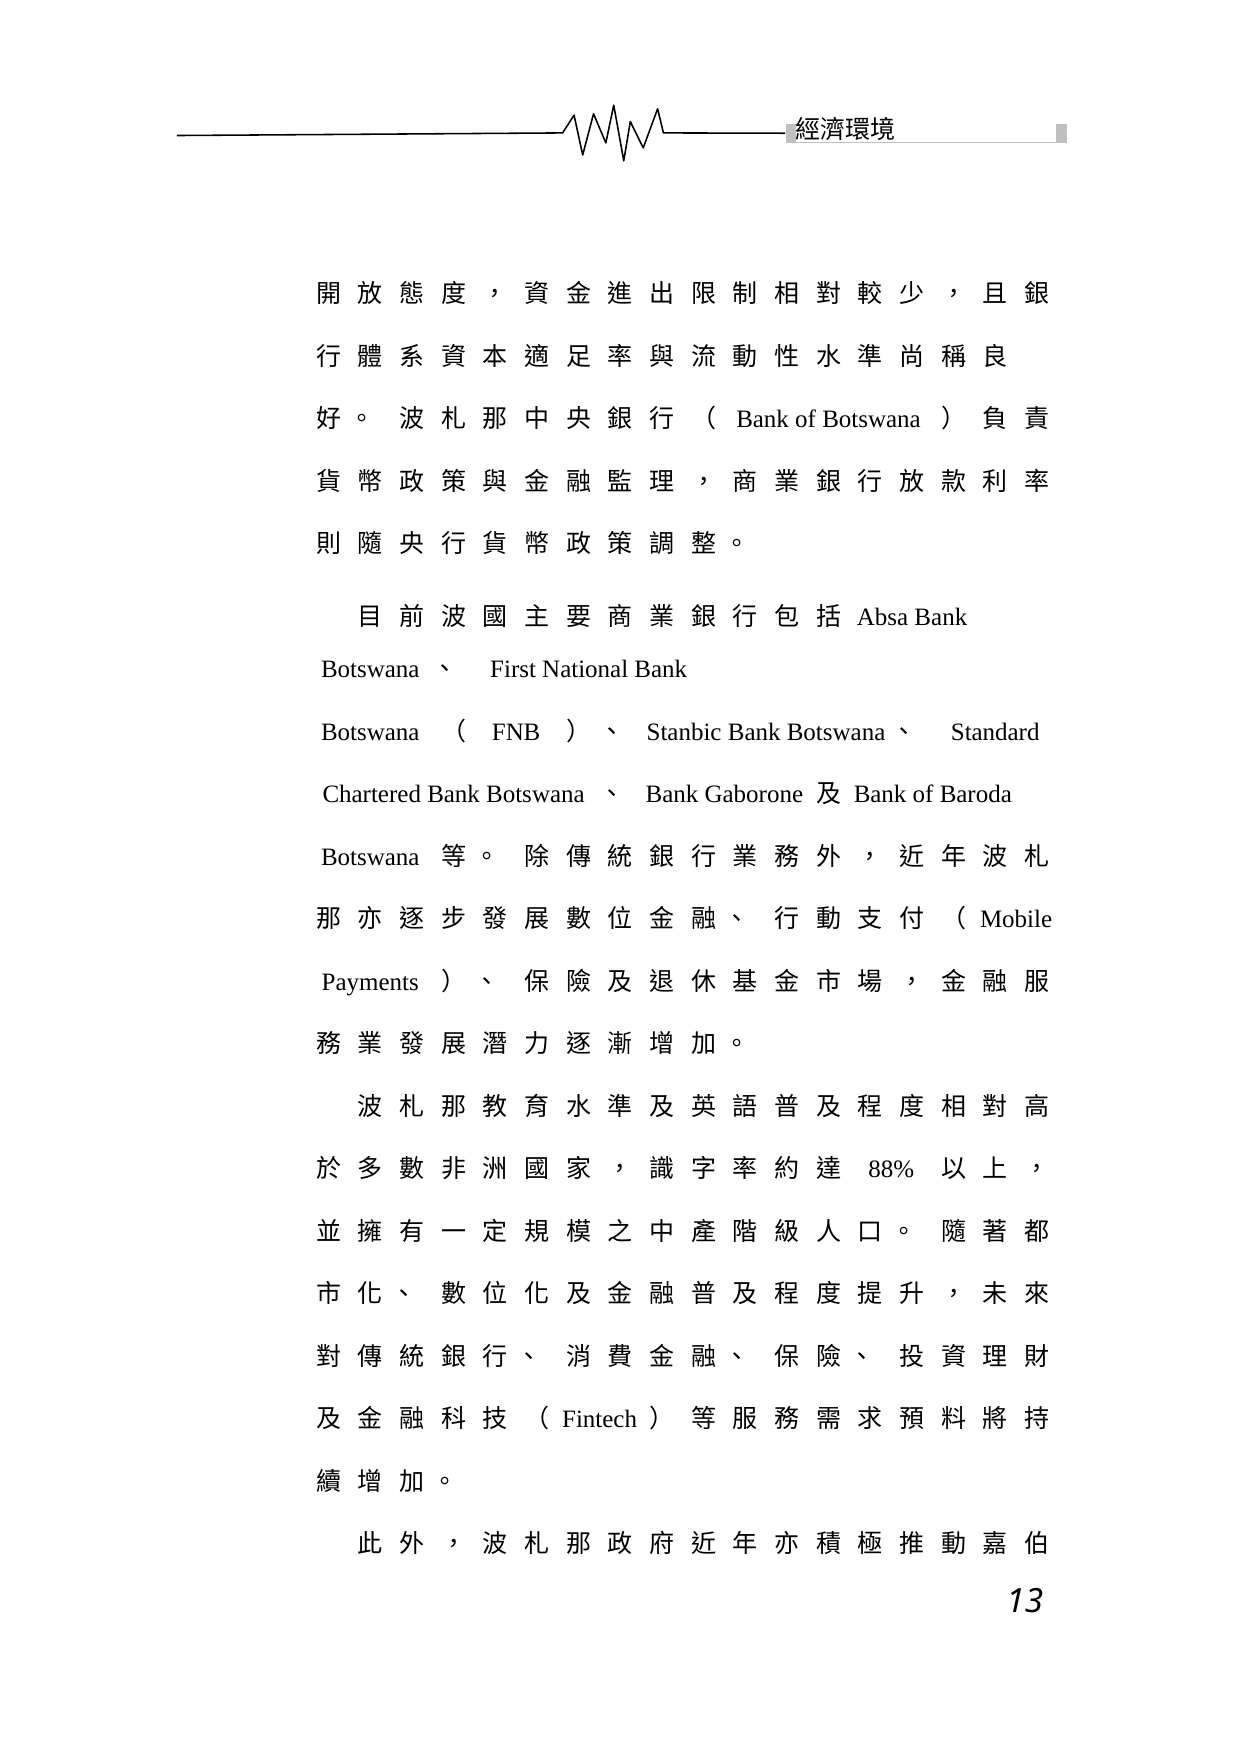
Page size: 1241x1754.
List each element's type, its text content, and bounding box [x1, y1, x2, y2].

text 開放態度，資金進出限制相對較少，且銀行體系資本適足率與流動性水準尚稱良好。波札那中央銀行（Bank of Botswana）負責貨幣政策與金融監理，商業銀行放款利率則隨央行貨幣政策調整。 [281, 250, 1058, 563]
text 此外，波札那政府近年亦積極推動嘉伯 [281, 1500, 1058, 1563]
text 目前波國主要商業銀行包括Absa Bank Botswana、First National Bank Botswana（FNB）、Stanbic Bank Botswana、Standard Chartered Bank Botswana、Bank Gaborone及Bank of Baroda Botswana等。除傳統銀行業務外，近年波札那亦逐步發展數位金融、行動支付（Mobile Payments）、保險及退休基金市場，金融服務業發展潛力逐漸增加。 [281, 563, 1058, 1063]
text 波札那教育水準及英語普及程度相對高於多數非洲國家，識字率約達88%以上，並擁有一定規模之中產階級人口。隨著都市化、數位化及金融普及程度提升，未來對傳統銀行、消費金融、保險、投資理財及金融科技（Fintech）等服務需求預料將持續增加。 [281, 1063, 1058, 1500]
